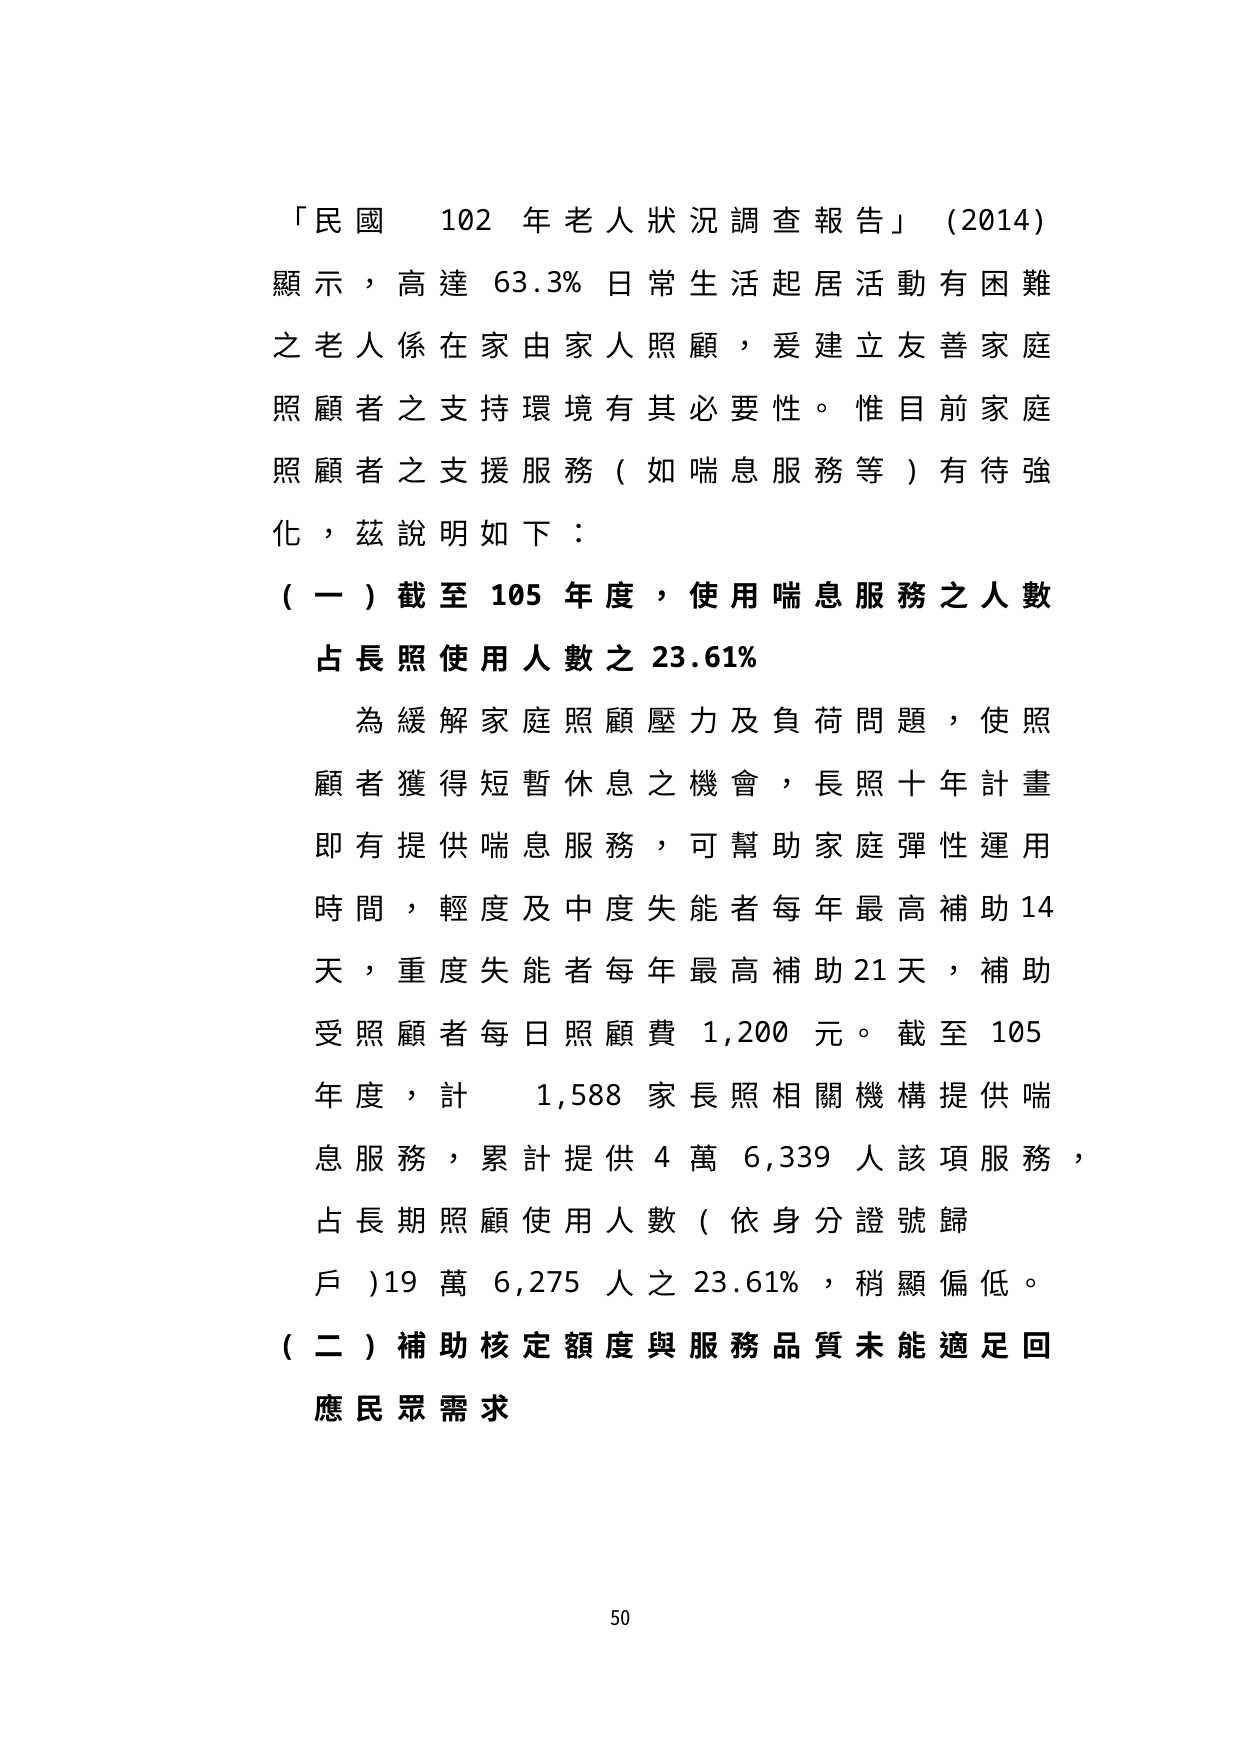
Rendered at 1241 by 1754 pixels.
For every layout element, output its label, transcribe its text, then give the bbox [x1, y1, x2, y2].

text 為緩解家庭照顧壓力及負荷問題，使照顧者獲得短暫休息之機會，長照十年計畫即有提供喘息服務，可幫助家庭彈性運用時間，輕度及中度失能者每年最高補助14天，重度失能者每年最高補助21天，補助受照顧者每日照顧費1,200元。截至105年度，計 1,588家長照相關機構提供喘息服務，累計提供4萬6,339人該項服務，占長期照顧使用人數(依身分證號歸戶)19萬6,275人之23.61%，稍顯偏低。 [271, 677, 1058, 1302]
text (一)截至105年度，使用喘息服務之人數占長照使用人數之23.61% [242, 552, 1058, 677]
text 「民國 102 年老人狀況調查報告」(2014)顯示，高達63.3%日常生活起居活動有困難之老人係在家由家人照顧，爰建立友善家庭照顧者之支持環境有其必要性。惟目前家庭照顧者之支援服務(如喘息服務等)有待強化，茲說明如下： [242, 177, 1058, 552]
text (二)補助核定額度與服務品質未能適足回應民眾需求 [242, 1302, 1058, 1427]
